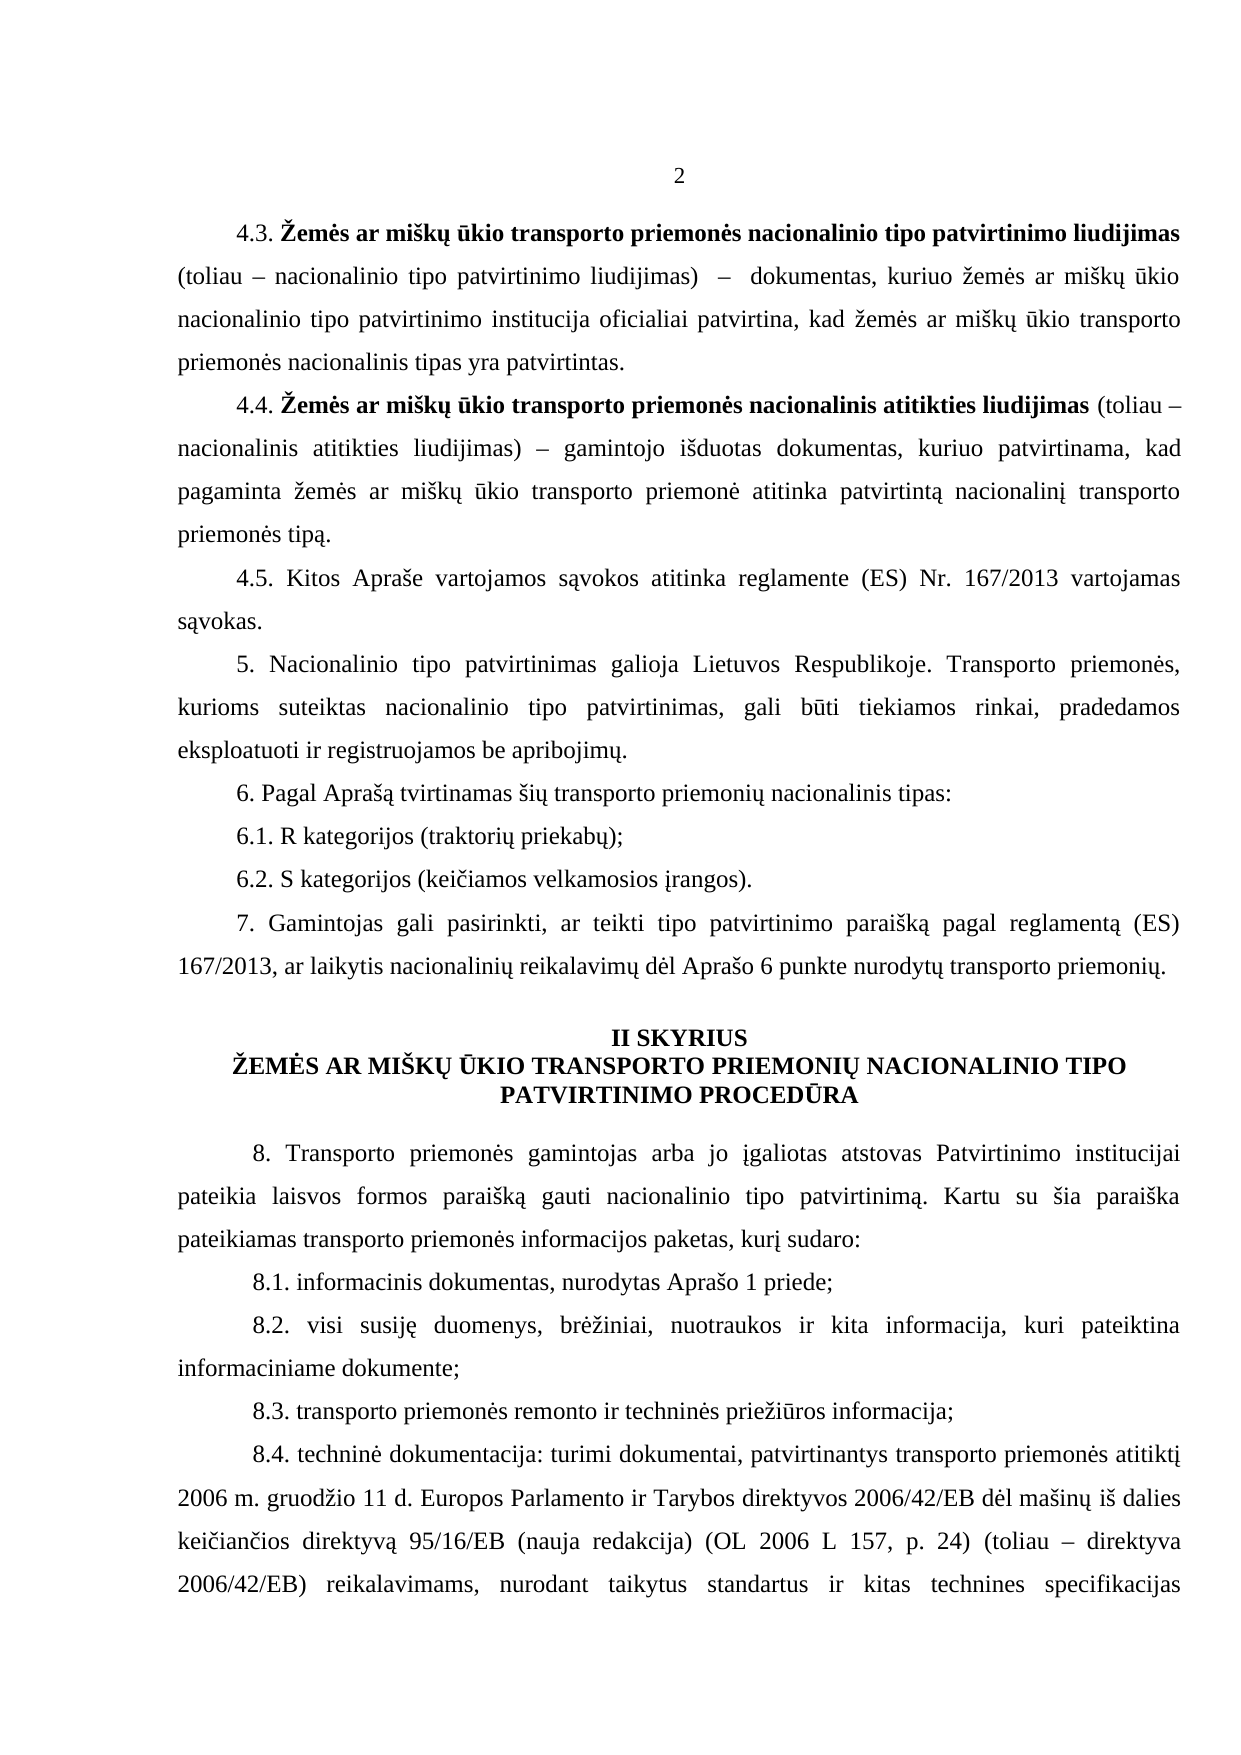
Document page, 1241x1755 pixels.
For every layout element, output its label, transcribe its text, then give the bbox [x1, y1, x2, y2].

text 8.3. transporto priemonės remonto ir techninės priežiūros informacija; [177, 1396, 1181, 1425]
text 8.4. techninė dokumentacija: turimi dokumentai, patvirtinantys transporto priemonės atitiktį 2006 m. gruodžio 11 d. Europos Parlamento ir Tarybos direktyvos 2006/42/EB dėl mašinų iš dalies keičiančios direktyvą 95/16/EB (nauja redakcija) (OL 2006 L 157, p. 24) (toliau – direktyva 2006/42/EB) reikalavimams, nurodant taikytus standartus ir kitas technines specifikacijas [177, 1439, 1181, 1598]
text ŽEMĖS AR MIŠKŲ ŪKIO TRANSPORTO PRIEMONIŲ NACIONALINIO TIPO PATVIRTINIMO PROCEDŪRA [177, 1051, 1181, 1109]
text 6.2. S kategorijos (keičiamos velkamosios įrangos). [236, 864, 1181, 893]
text 8.1. informacinis dokumentas, nurodytas Aprašo 1 priede; [177, 1267, 1181, 1296]
text 6.1. R kategorijos (traktorių priekabų); [236, 821, 1181, 850]
text 4.4. Žemės ar miškų ūkio transporto priemonės nacionalinis atitikties liudijimas (toliau – nacionalinis atitikties liudijimas) – gamintojo išduotas dokumentas, kuriuo patvirtinama, kad pagaminta žemės ar miškų ūkio transporto priemonė atitinka patvirtintą nacionalinį transporto priemonės tipą. [177, 390, 1181, 548]
text 8.2. visi susiję duomenys, brėžiniai, nuotraukos ir kita informacija, kuri pateiktina informaciniame dokumente; [177, 1310, 1181, 1382]
text 4.3. Žemės ar miškų ūkio transporto priemonės nacionalinio tipo patvirtinimo liudijimas (toliau – nacionalinio tipo patvirtinimo liudijimas) – dokumentas, kuriuo žemės ar miškų ūkio nacionalinio tipo patvirtinimo institucija oficialiai patvirtina, kad žemės ar miškų ūkio transporto priemonės nacionalinis tipas yra patvirtintas. [177, 218, 1181, 376]
text 4.5. Kitos Apraše vartojamos sąvokos atitinka reglamente (ES) Nr. 167/2013 vartojamas sąvokas. [177, 563, 1181, 634]
text 5. Nacionalinio tipo patvirtinimas galioja Lietuvos Respublikoje. Transporto priemonės, kurioms suteiktas nacionalinio tipo patvirtinimas, gali būti tiekiamos rinkai, pradedamos eksploatuoti ir registruojamos be apribojimų. [177, 649, 1181, 764]
text 6. Pagal Aprašą tvirtinamas šių transporto priemonių nacionalinis tipas: [236, 778, 1181, 807]
text 8. Transporto priemonės gamintojas arba jo įgaliotas atstovas Patvirtinimo institucijai pateikia laisvos formos paraišką gauti nacionalinio tipo patvirtinimą. Kartu su šia paraiška pateikiamas transporto priemonės informacijos paketas, kurį sudaro: [177, 1138, 1181, 1253]
text 7. Gamintojas gali pasirinkti, ar teikti tipo patvirtinimo paraišką pagal reglamentą (ES) 167/2013, ar laikytis nacionalinių reikalavimų dėl Aprašo 6 punkte nurodytų transporto priemonių. [177, 908, 1181, 979]
text II SKYRIUS [177, 1023, 1181, 1051]
